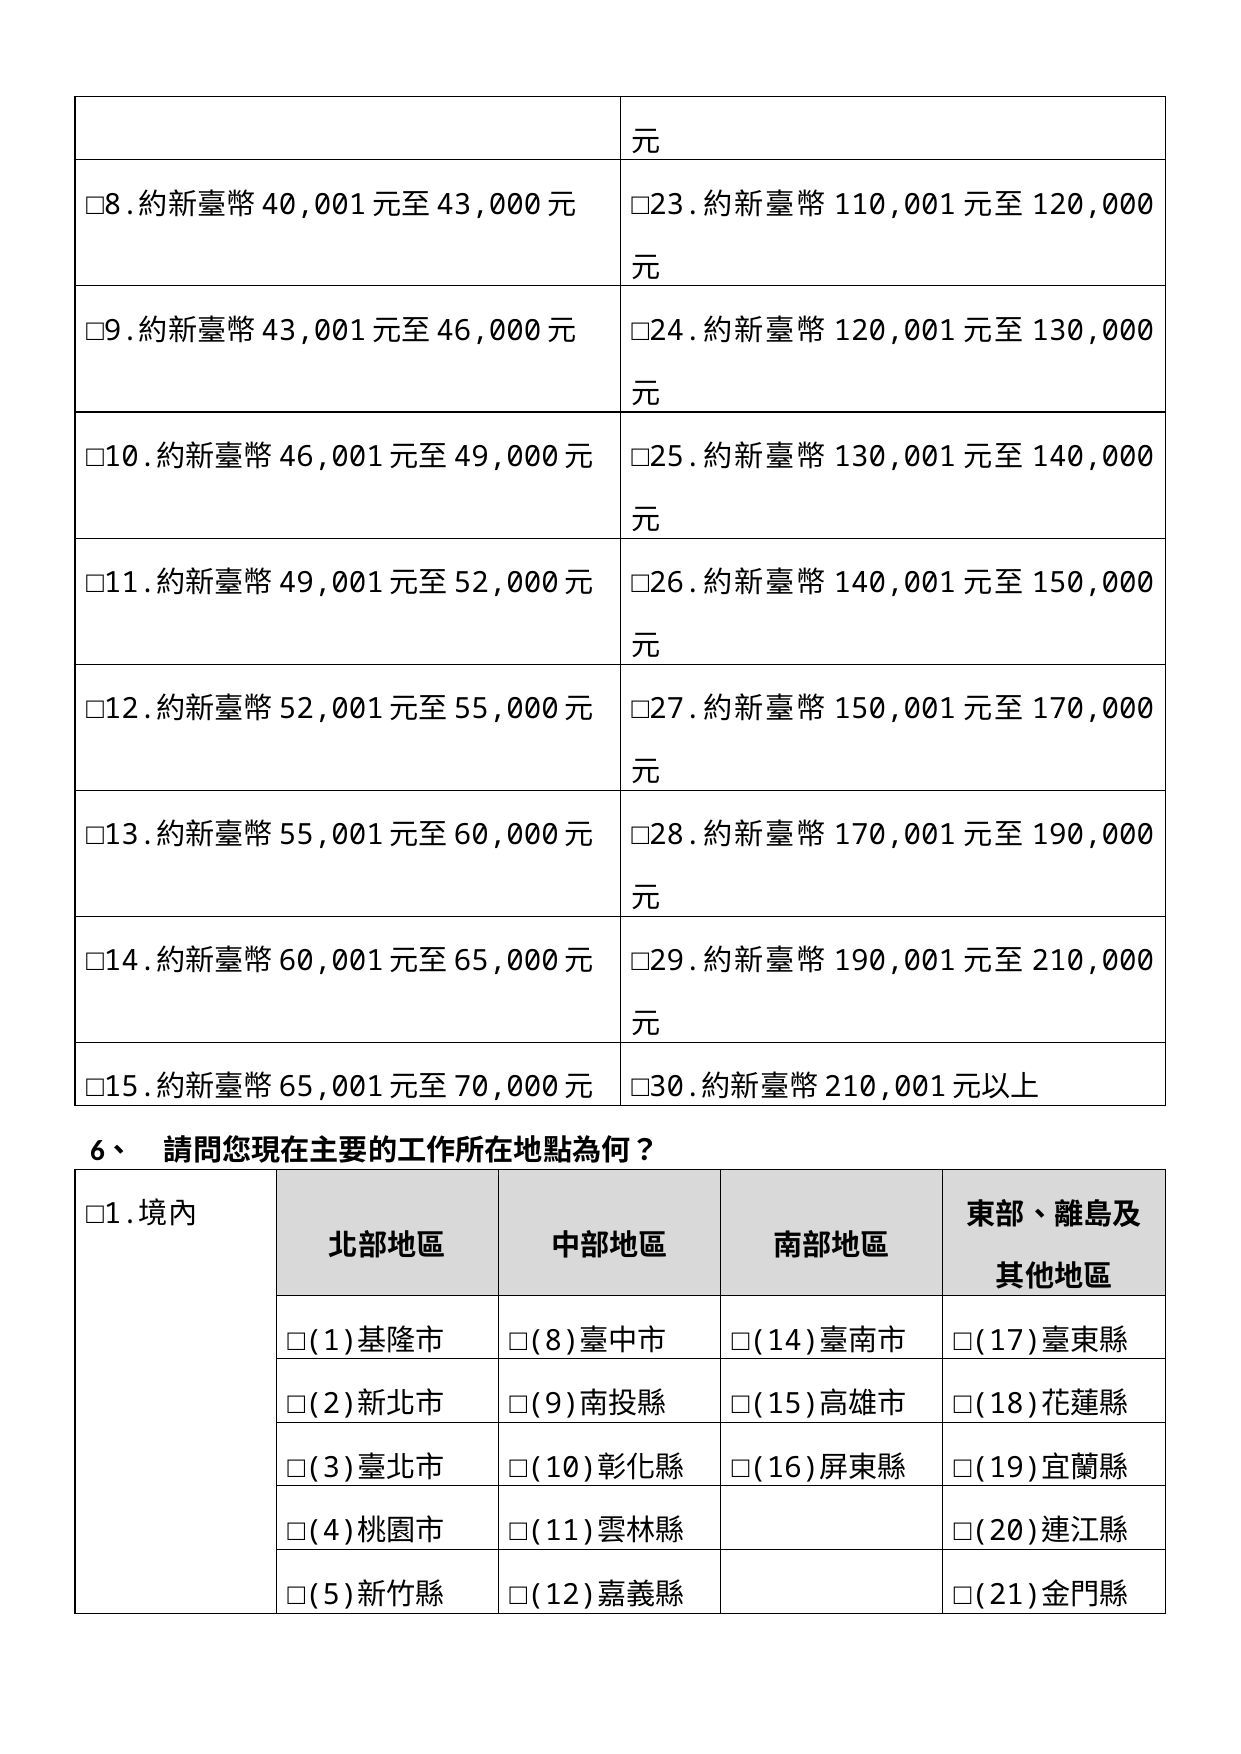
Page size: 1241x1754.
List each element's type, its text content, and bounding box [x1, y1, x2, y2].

table_header □1.境內 [76, 1170, 276, 1612]
table_cell □(4)桃園市 [277, 1486, 498, 1549]
table_cell □(3)臺北市 [277, 1423, 498, 1485]
table_cell □29.約新臺幣190,001元至210,000元 [621, 917, 1165, 1042]
table_cell □23.約新臺幣110,001元至120,000元 [621, 160, 1165, 285]
table_cell □14.約新臺幣60,001元至65,000元 [76, 917, 620, 1042]
table_cell □26.約新臺幣140,001元至150,000元 [621, 539, 1165, 663]
table_cell □(1)基隆市 [277, 1296, 498, 1358]
table_header 東部、離島及其他地區 [943, 1170, 1165, 1295]
table_cell □(16)屏東縣 [721, 1423, 942, 1485]
table_cell □12.約新臺幣52,001元至55,000元 [76, 665, 620, 789]
table_cell □10.約新臺幣46,001元至49,000元 [76, 413, 620, 537]
table_cell □(9)南投縣 [499, 1359, 720, 1422]
table_header 中部地區 [499, 1170, 720, 1295]
table_cell □27.約新臺幣150,001元至170,000元 [621, 665, 1165, 789]
table_cell □(8)臺中市 [499, 1296, 720, 1358]
table_cell □(19)宜蘭縣 [943, 1423, 1165, 1485]
table_cell □11.約新臺幣49,001元至52,000元 [76, 539, 620, 663]
list 請問您現在主要的工作所在地點為何？ [90, 1106, 1165, 1169]
table_cell □(17)臺東縣 [943, 1296, 1165, 1358]
table_cell 元 [621, 97, 1165, 159]
table_cell □(10)彰化縣 [499, 1423, 720, 1485]
table_cell □25.約新臺幣130,001元至140,000元 [621, 413, 1165, 537]
table_cell □(2)新北市 [277, 1359, 498, 1422]
table_cell □(14)臺南市 [721, 1296, 942, 1358]
table_cell □(20)連江縣 [943, 1486, 1165, 1549]
table_header 南部地區 [721, 1170, 942, 1295]
table_cell □(21)金門縣 [943, 1550, 1165, 1612]
table_cell [721, 1486, 942, 1549]
table_cell □(18)花蓮縣 [943, 1359, 1165, 1422]
table_cell □24.約新臺幣120,001元至130,000元 [621, 286, 1165, 411]
table_cell □8.約新臺幣40,001元至43,000元 [76, 160, 620, 285]
table_cell [76, 97, 620, 159]
table_header 北部地區 [277, 1170, 498, 1295]
table_cell □13.約新臺幣55,001元至60,000元 [76, 791, 620, 916]
table_cell □30.約新臺幣210,001元以上 [621, 1043, 1165, 1105]
table_cell □15.約新臺幣65,001元至70,000元 [76, 1043, 620, 1105]
table_cell [721, 1550, 942, 1612]
table_cell □9.約新臺幣43,001元至46,000元 [76, 286, 620, 411]
table_cell □(15)高雄市 [721, 1359, 942, 1422]
table_cell □(5)新竹縣 [277, 1550, 498, 1612]
table_cell □28.約新臺幣170,001元至190,000元 [621, 791, 1165, 916]
table_cell □(11)雲林縣 [499, 1486, 720, 1549]
table_cell □(12)嘉義縣 [499, 1550, 720, 1612]
